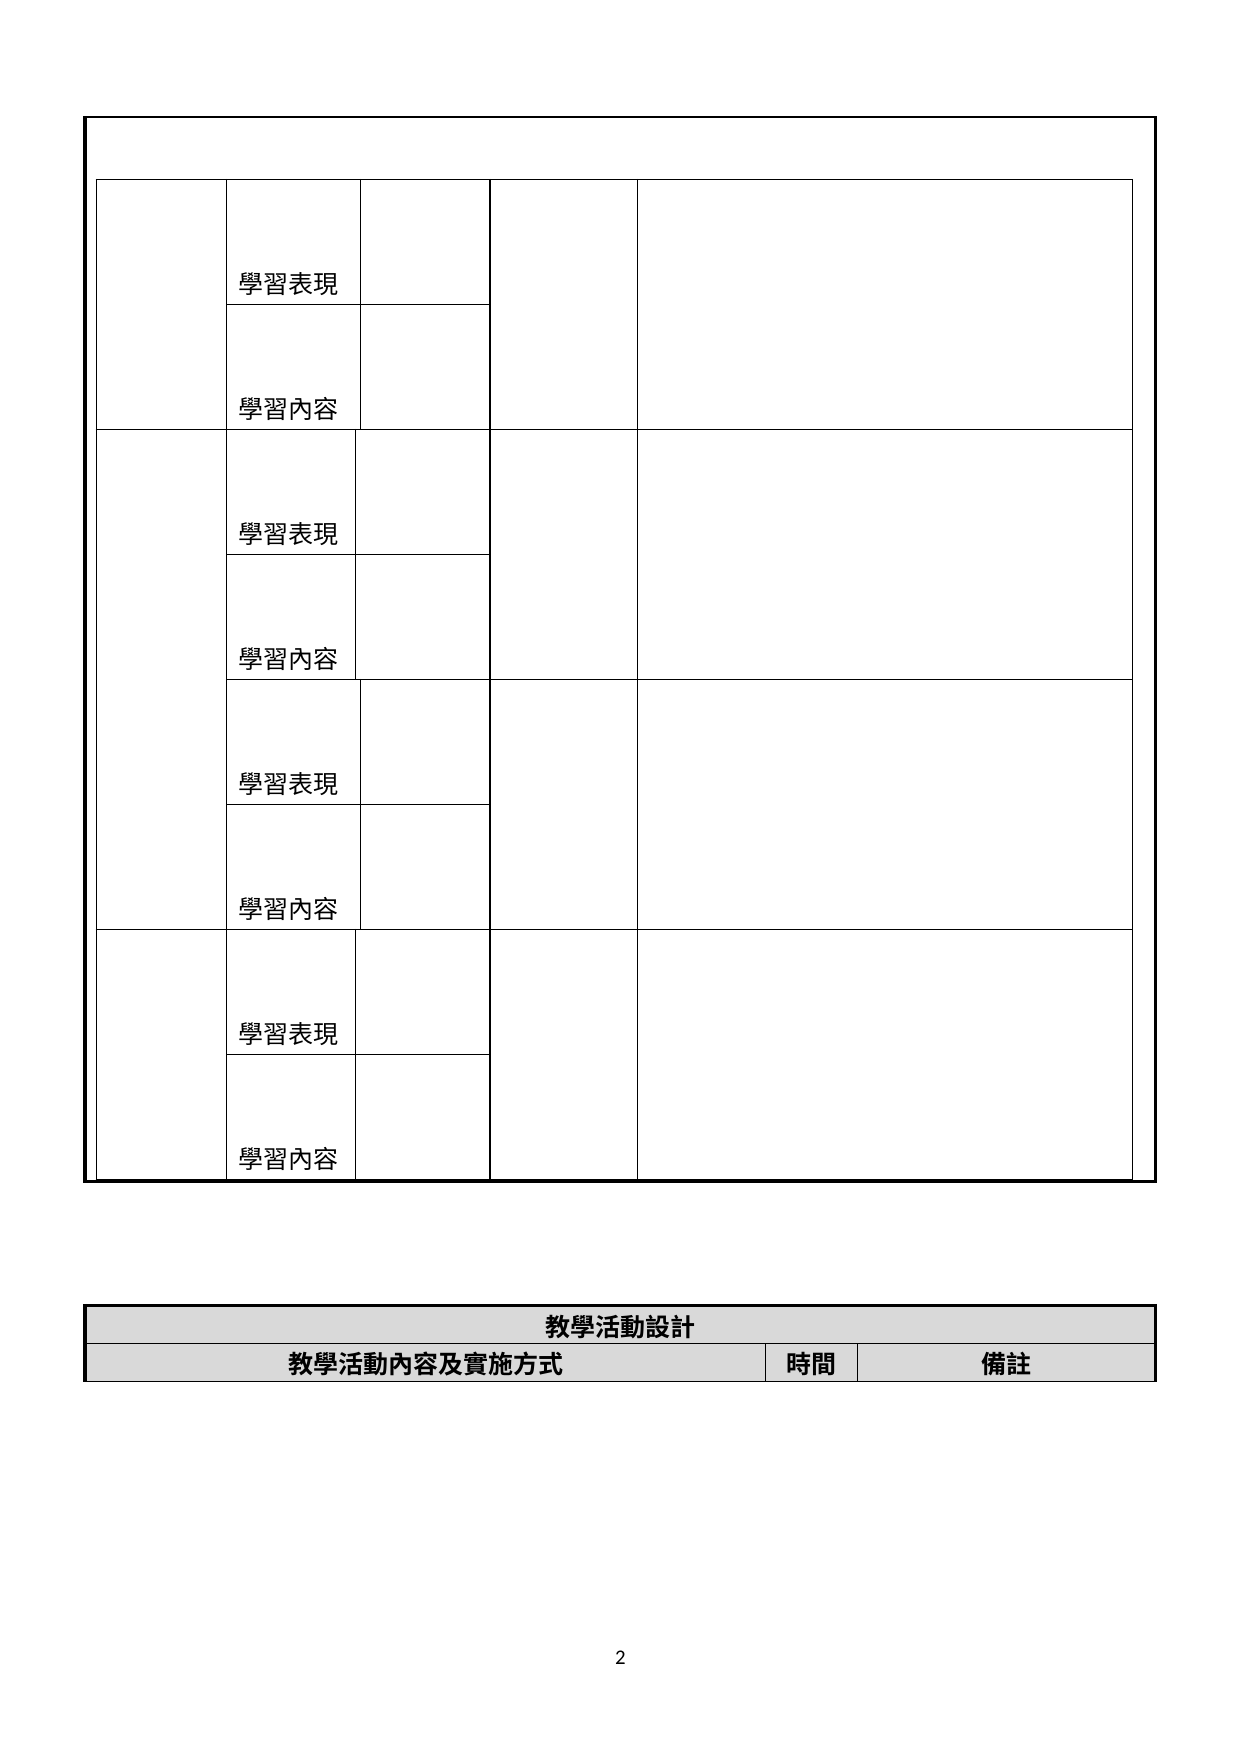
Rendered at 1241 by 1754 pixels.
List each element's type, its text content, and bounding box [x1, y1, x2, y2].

table_cell 教學活動內容及實施方式 [87, 1344, 765, 1381]
table_cell [97, 930, 226, 1179]
table_cell 學習內容 [227, 805, 360, 929]
table_cell [491, 180, 637, 429]
table_cell [361, 805, 489, 929]
table_cell 學習內容 [227, 555, 355, 679]
table_cell 學習表現 [227, 680, 360, 804]
table_cell [491, 680, 637, 929]
table_cell [356, 1055, 489, 1179]
table_cell [638, 180, 1132, 429]
table_cell [491, 430, 637, 679]
table_cell 備註 [858, 1344, 1154, 1381]
table_cell 時間 [766, 1344, 857, 1381]
table_cell [356, 430, 489, 554]
table_cell [87, 118, 1154, 1180]
table_cell [361, 680, 489, 804]
table_cell [638, 430, 1132, 679]
table_cell [491, 930, 637, 1179]
table_cell 學習內容 [227, 305, 360, 429]
table_cell [97, 430, 226, 929]
table_header 教學活動設計 [87, 1307, 1154, 1343]
table_cell [356, 555, 489, 679]
table_cell [638, 680, 1132, 929]
table_cell [356, 930, 489, 1054]
table_cell [361, 180, 489, 304]
table_cell 學習表現 [227, 180, 360, 304]
table_cell [97, 180, 226, 429]
table_cell 學習表現 [227, 930, 355, 1054]
table_cell 學習表現 [227, 430, 355, 554]
table_cell [361, 305, 489, 429]
table_cell 學習內容 [227, 1055, 355, 1179]
table_cell [638, 930, 1132, 1179]
